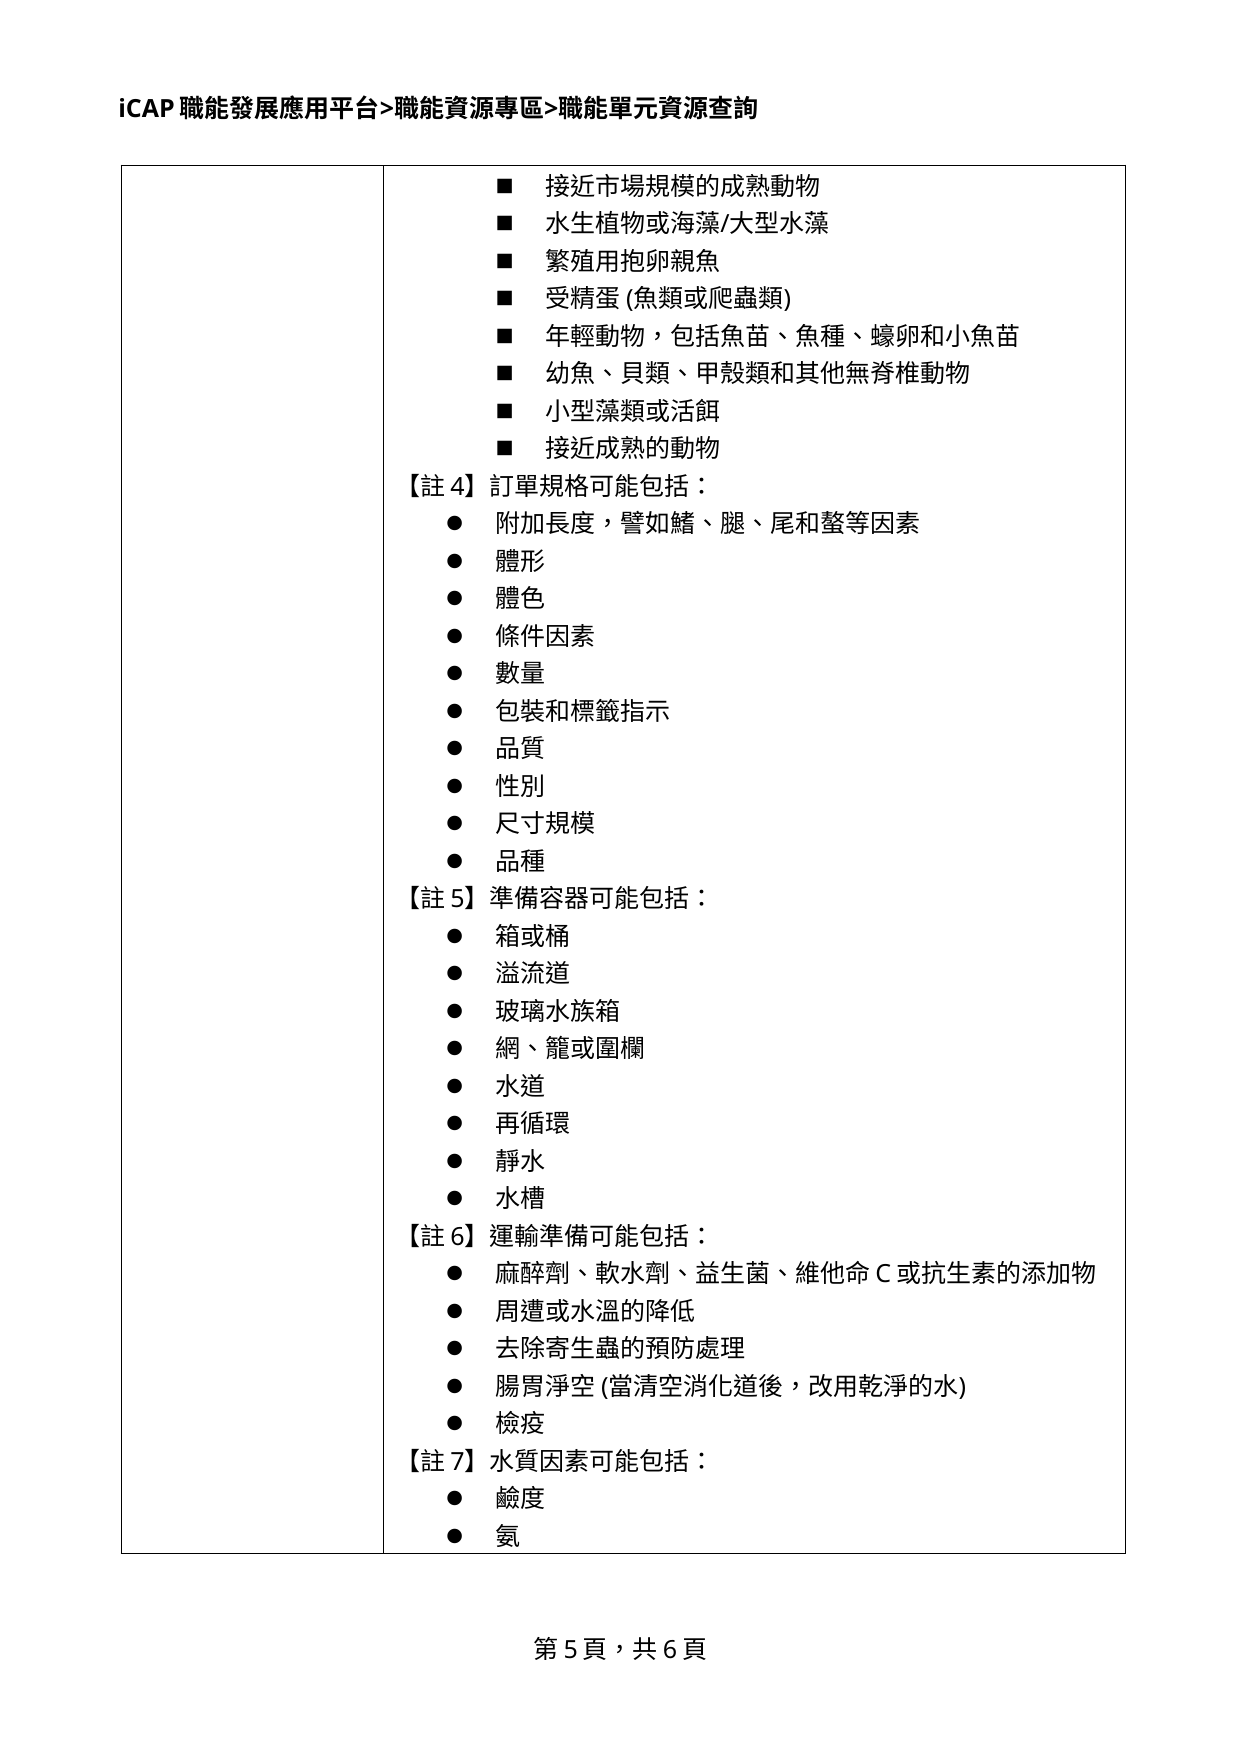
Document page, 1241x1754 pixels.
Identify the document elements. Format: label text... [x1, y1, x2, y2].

table_cell 【註1】運輸容器和其他設備可能包括： 添加活性碳或矽酸鹽添加劑至運輸水體 添加軟水劑或抗生素的增加至運輸水體 氣泡布和保鮮膜 紙箱和外部覆蓋物 區隔活體的的隔間箱 冷卻裝置，譬如保冰袋或冰瓶 魚箱 魚類運輸機，包括備用設備 泡棉襯裏 泡棉或冰桶或冷卻器 加熱裝置，譬如暖水袋或保溫袋 絕緣套 黃麻或編織的貝類袋 氧氣供應，譬如氧氣瓶、發泡石、藥片和產生器 塑料袋和襯墊 聚苯乙烯泡棉塑料箱 零配件和設備 基質，譬如塑料網、椰子纖維、木屑、木材、毛料、紙屑或棉絮 水槽 繩索、標籤、套環和膠帶 運輸水 塗蠟厚紙板箱 【註2】運輸要求或法規可能包括： 航空要求 進口和出口要求 外來或有害物種 人性化動物的處理 漁獲可追蹤性的標籤 原始動物的移動 道路和鐵路運輸法規 野生補獲或孵育場培育的活體運輸 【註3】活體供應物可能包括： 在水中活體運輸： 水生植物 (分枝或整株植物) 淡水、半鹹水、海水魚類和及其他水生動物 活岩、珊瑚和其他無脊椎動物 觀賞植物和水族缸生物 沒有水或補充氧的活體運輸： 鮑魚 水生植物 (分枝或整株植物) 蟹 蝦蛄 鰻魚 淡水龍蝦（小龍蝦）螯蝦 斑節蝦 牡蠣、貽貝類和其他二枚貝類 螯龍蝦（大龍蝦） 活體運輸的類型： 接近市場規模的成熟動物 水生植物或海藻/大型水藻 繁殖用抱卵親魚 受精蛋 (魚類或爬蟲類) 年輕動物，包括魚苗、魚種、蠔卵和小魚苗 幼魚、貝類、甲殼類和其他無脊椎動物 小型藻類或活餌 接近成熟的動物 【註4】訂單規格可能包括： 附加長度，譬如鰭、腿、尾和螯等因素 體形 體色 條件因素 數量 包裝和標籤指示 品質 性別 尺寸規模 品種 【註5】準備容器可能包括： 箱或桶 溢流道 玻璃水族箱 網、籠或圍欄 水道 再循環 靜水 水槽 【註6】運輸準備可能包括： 麻醉劑、軟水劑、益生菌、維他命C或抗生素的添加物 周遭或水溫的降低 去除寄生蟲的預防處理 腸胃淨空 (當清空消化道後，改用乾淨的水) 檢疫 【註7】水質因素可能包括： 鹼度 氨 二氧化碳 溶氧 硬度 硝酸 亞硝酸鹽 pH值 鹽度 溫度 濁度 【註8】環境條件可能包括： 濕度 光線 溫度 [384, 166, 1125, 1553]
table_cell [122, 166, 383, 1553]
